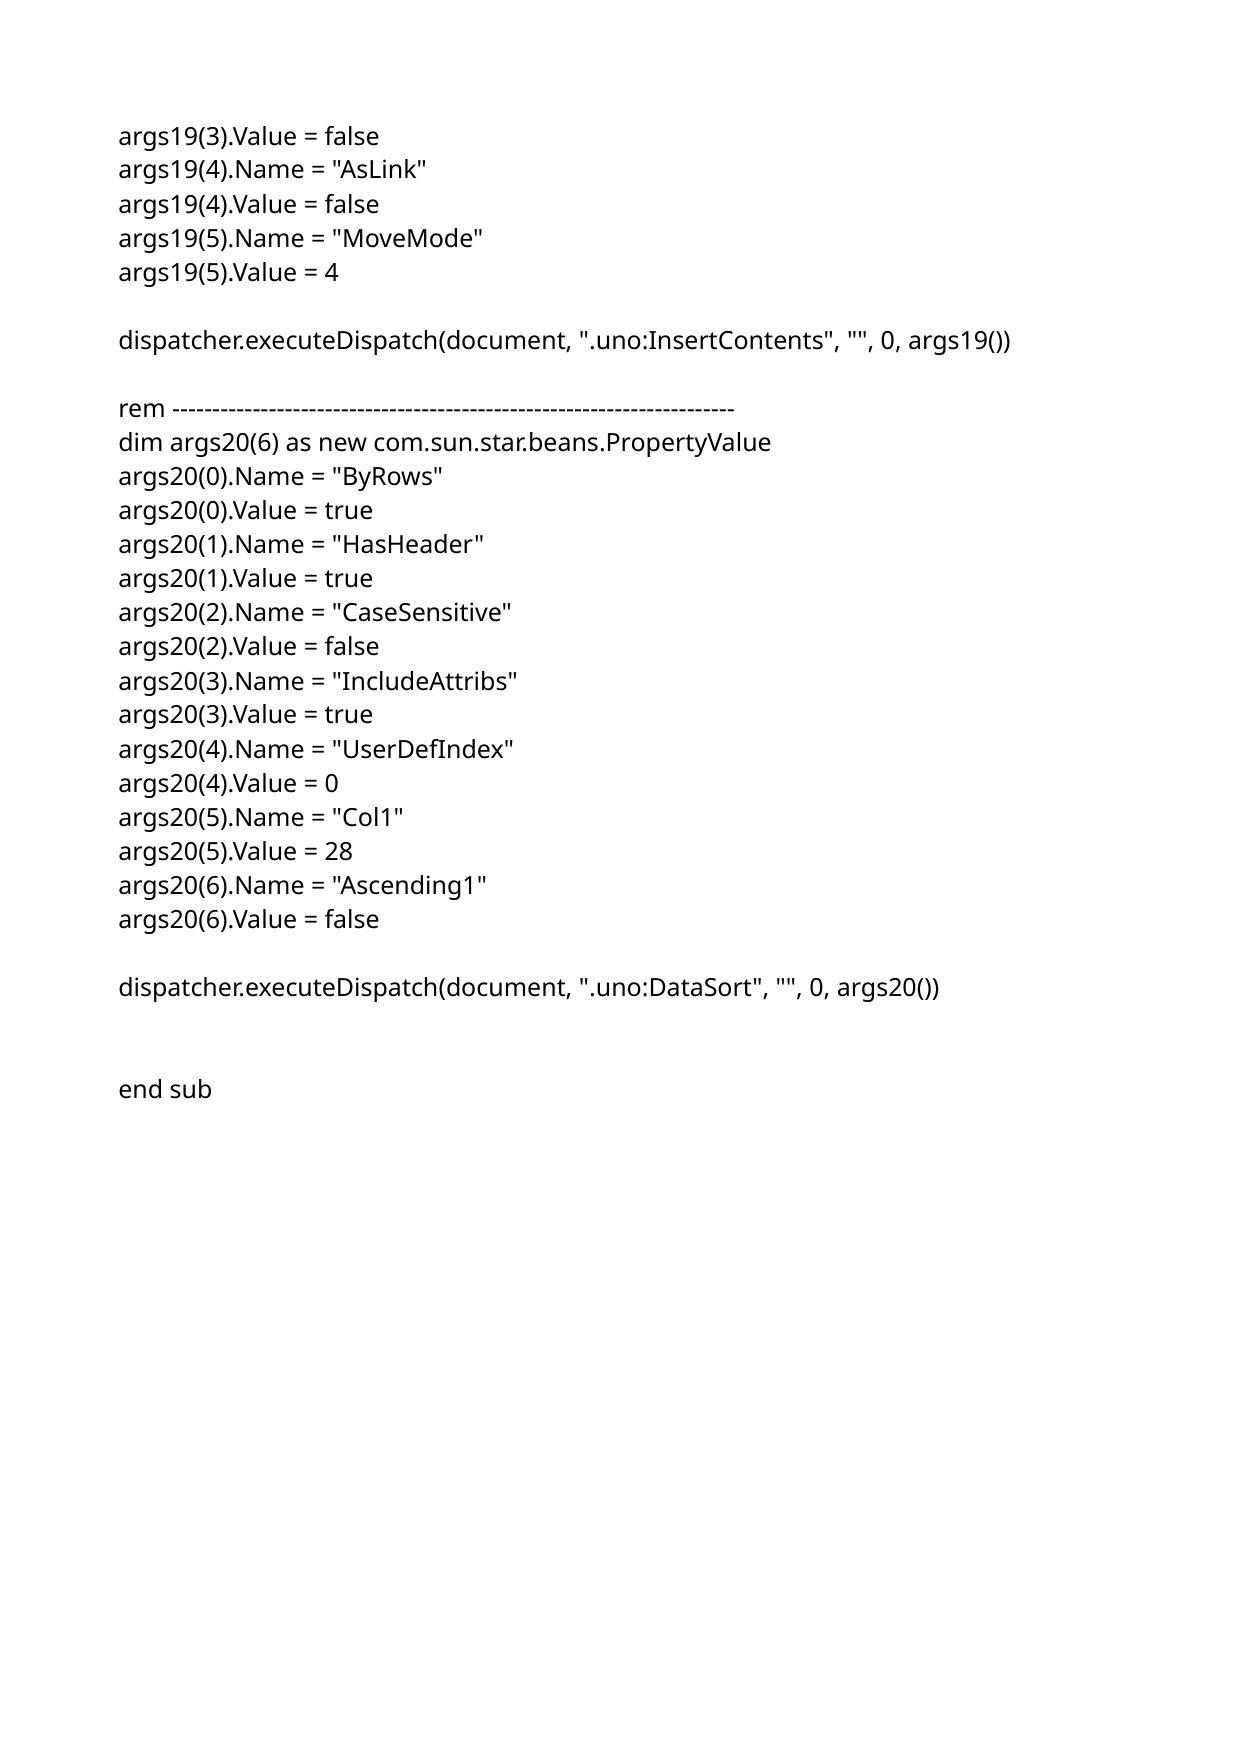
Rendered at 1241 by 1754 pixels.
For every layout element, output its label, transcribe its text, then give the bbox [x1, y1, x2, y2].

text args19(3).Value = false [118, 118, 1122, 152]
text args20(6).Value = false [118, 902, 1122, 936]
text end sub [118, 1072, 1122, 1106]
text args20(3).Value = true [118, 697, 1122, 731]
text args20(1).Value = true [118, 561, 1122, 595]
text args20(6).Name = "Ascending1" [118, 867, 1122, 902]
text dispatcher.executeDispatch(document, ".uno:InsertContents", "", 0, args19()) [118, 322, 1122, 357]
text args20(0).Name = "ByRows" [118, 459, 1122, 493]
text args20(5).Value = 28 [118, 833, 1122, 867]
text args20(4).Value = 0 [118, 765, 1122, 799]
text args19(5).Value = 4 [118, 254, 1122, 288]
text args20(4).Name = "UserDefIndex" [118, 731, 1122, 765]
text dispatcher.executeDispatch(document, ".uno:DataSort", "", 0, args20()) [118, 970, 1122, 1004]
text args19(5).Name = "MoveMode" [118, 220, 1122, 254]
text dim args20(6) as new com.sun.star.beans.PropertyValue [118, 425, 1122, 459]
text args20(5).Name = "Col1" [118, 799, 1122, 833]
text args19(4).Name = "AsLink" [118, 152, 1122, 186]
text args20(0).Value = true [118, 493, 1122, 527]
text args20(2).Name = "CaseSensitive" [118, 595, 1122, 629]
text rem ---------------------------------------------------------------------- [118, 391, 1122, 425]
text args20(2).Value = false [118, 629, 1122, 663]
text args20(3).Name = "IncludeAttribs" [118, 663, 1122, 697]
text args19(4).Value = false [118, 186, 1122, 220]
text args20(1).Name = "HasHeader" [118, 527, 1122, 561]
